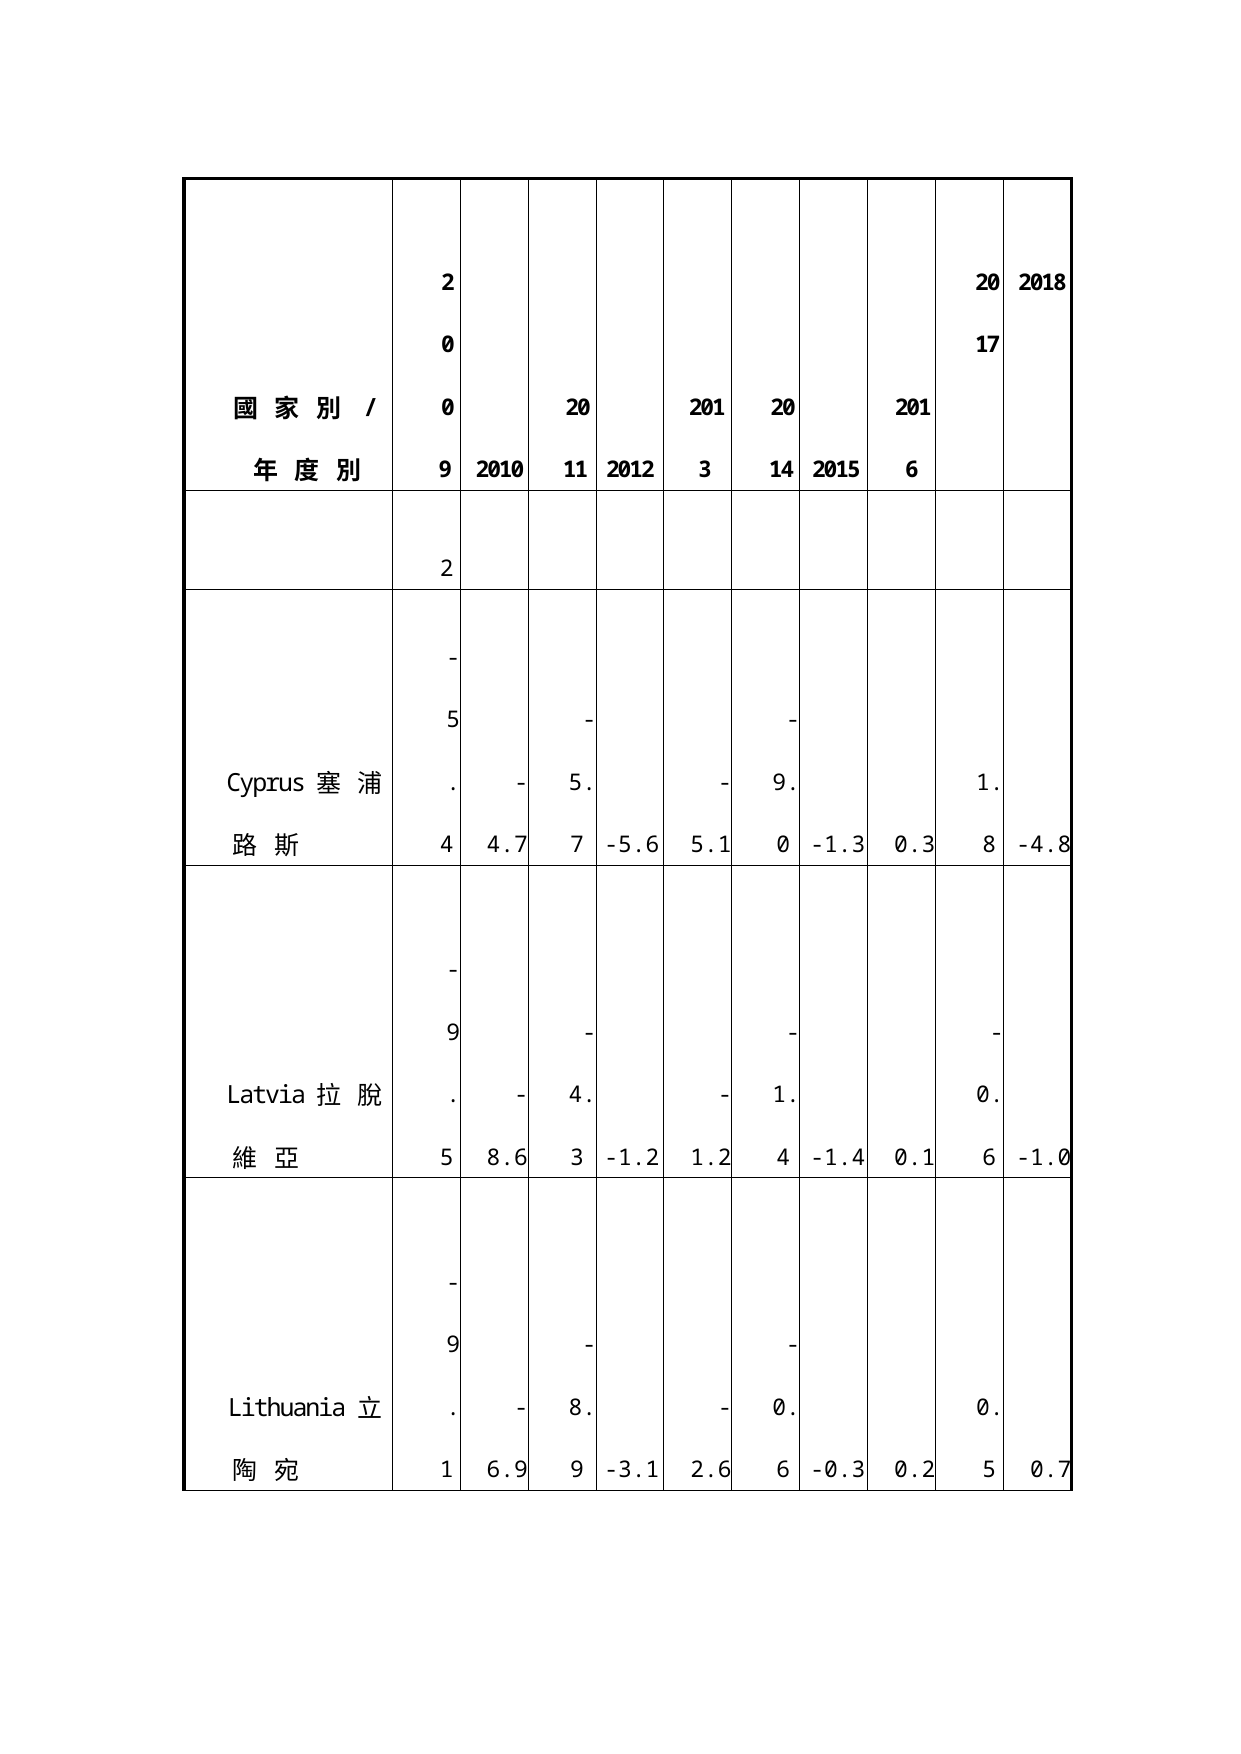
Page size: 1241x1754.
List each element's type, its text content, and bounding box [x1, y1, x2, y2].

table_cell 0.1 [868, 866, 935, 1177]
table_cell -9.5 [393, 866, 460, 1177]
table_cell [936, 491, 1003, 589]
table_header 2017 [936, 180, 1003, 490]
table_cell -1.2 [597, 866, 663, 1177]
table_cell -0.6 [936, 866, 1003, 1177]
table_cell -4.3 [529, 866, 596, 1177]
table_cell -0.3 [800, 1178, 867, 1490]
table_cell -0.6 [732, 1178, 799, 1490]
table_cell [732, 491, 799, 589]
table_header 2010 [461, 180, 528, 490]
table_cell [186, 491, 392, 589]
table_header 2011 [529, 180, 596, 490]
table_cell -4.8 [1004, 590, 1070, 865]
table_cell [1004, 491, 1070, 589]
table_cell -8.6 [461, 866, 528, 1177]
table_cell -5.4 [393, 590, 460, 865]
table_cell -2.6 [664, 1178, 731, 1490]
table_cell -1.4 [732, 866, 799, 1177]
table_cell -8.9 [529, 1178, 596, 1490]
table_header 2014 [732, 180, 799, 490]
table_cell Latvia拉脫維亞 [186, 866, 392, 1177]
table_cell -5.6 [597, 590, 663, 865]
table_cell 1.8 [936, 590, 1003, 865]
table_header 2015 [800, 180, 867, 490]
table_header 國家別/年度別 [186, 180, 392, 490]
table_cell -4.7 [461, 590, 528, 865]
table_cell 0.3 [868, 590, 935, 865]
table_cell -1.0 [1004, 866, 1070, 1177]
table_cell 2 [393, 491, 460, 589]
table_cell -1.4 [800, 866, 867, 1177]
table_cell -9.1 [393, 1178, 460, 1490]
table_cell [529, 491, 596, 589]
table_cell [461, 491, 528, 589]
table_cell [868, 491, 935, 589]
table_cell -1.3 [800, 590, 867, 865]
table_cell [800, 491, 867, 589]
table_header 2013 [664, 180, 731, 490]
table_header 2009 [393, 180, 460, 490]
table_cell -5.1 [664, 590, 731, 865]
table_header 2016 [868, 180, 935, 490]
table_cell -1.2 [664, 866, 731, 1177]
table_cell 0.5 [936, 1178, 1003, 1490]
table_cell [664, 491, 731, 589]
table_cell -9.0 [732, 590, 799, 865]
table_header 2018 [1004, 180, 1070, 490]
table_cell -3.1 [597, 1178, 663, 1490]
table_cell 0.2 [868, 1178, 935, 1490]
table_cell 0.7 [1004, 1178, 1070, 1490]
table_cell Cyprus塞浦路斯 [186, 590, 392, 865]
table_cell -6.9 [461, 1178, 528, 1490]
table_cell [597, 491, 663, 589]
table_cell Lithuania立陶宛 [186, 1178, 392, 1490]
table_cell -5.7 [529, 590, 596, 865]
table_header 2012 [597, 180, 663, 490]
